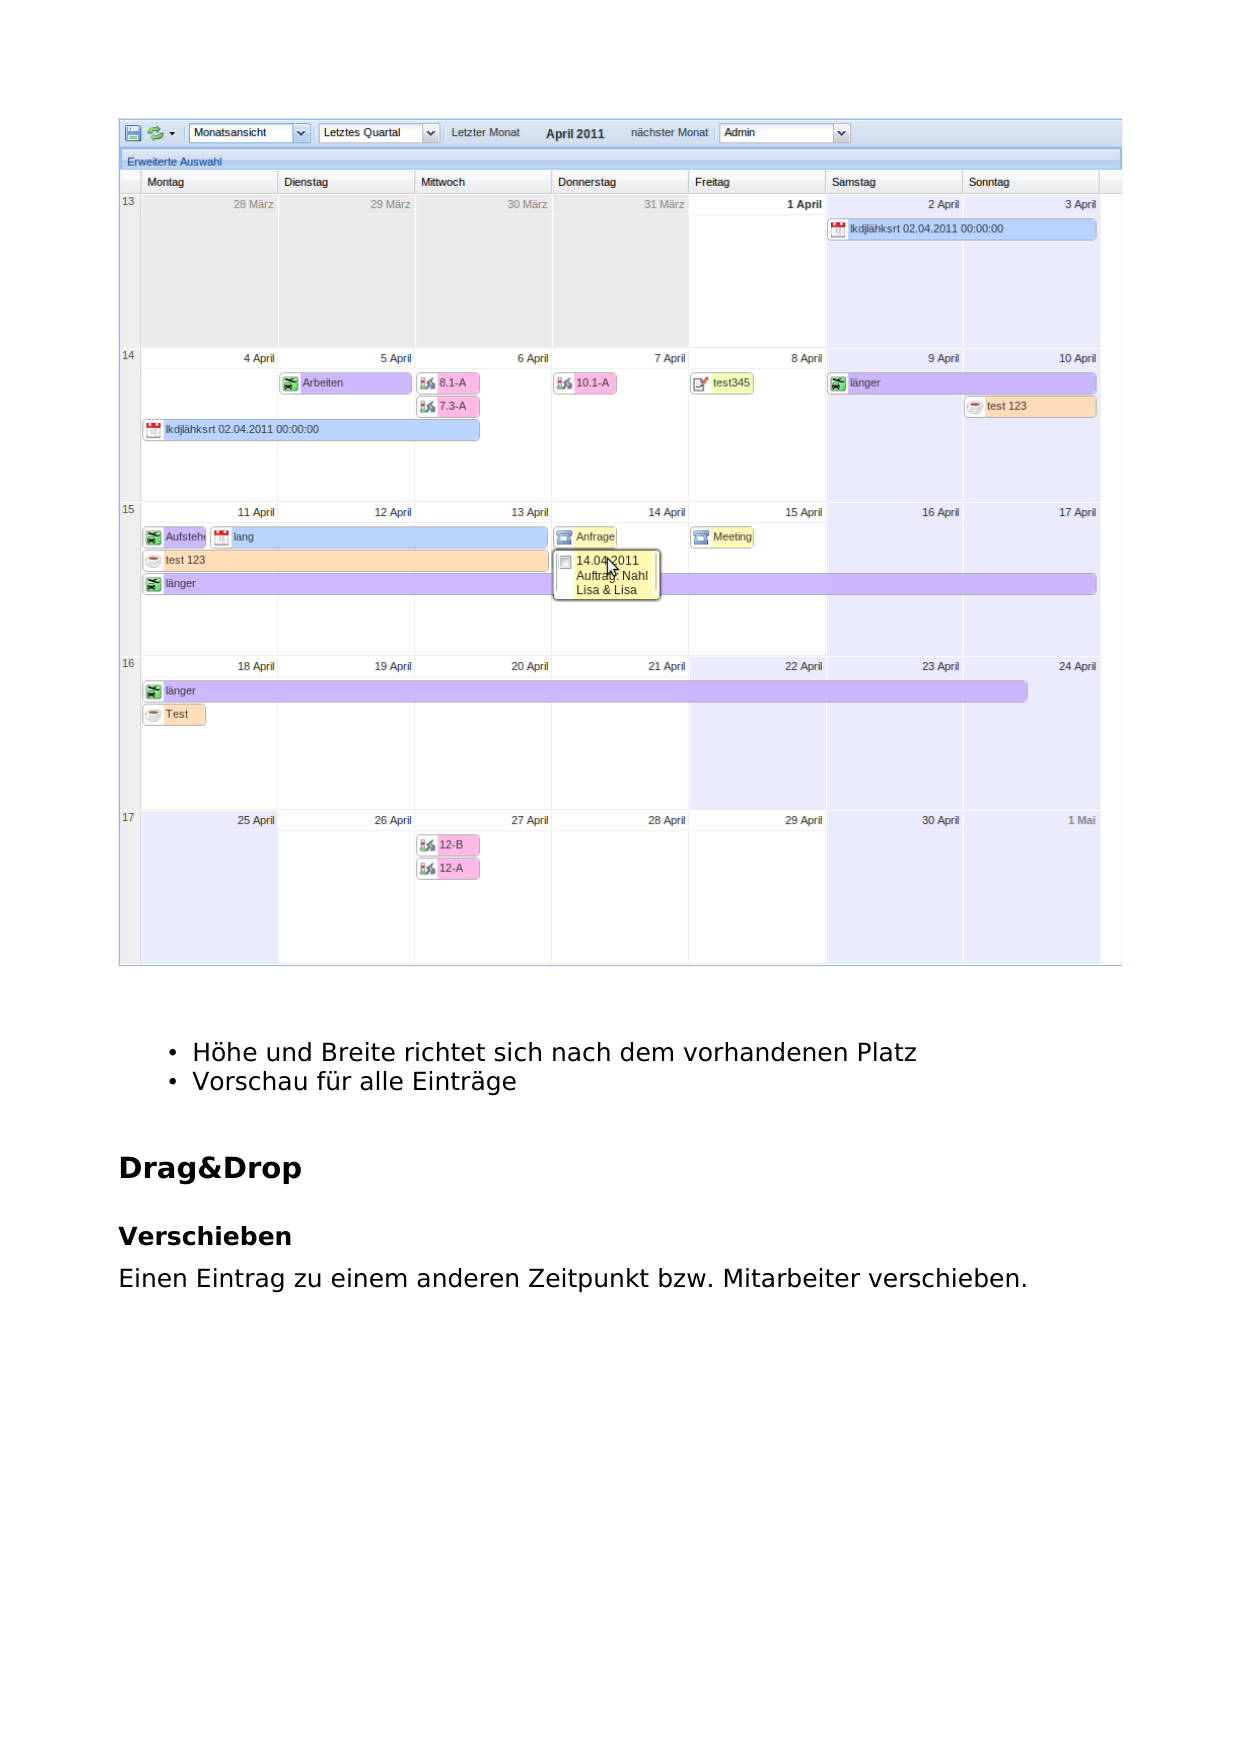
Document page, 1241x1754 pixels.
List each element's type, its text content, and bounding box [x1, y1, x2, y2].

list Höhe und Breite richtet sich nach dem vorhandenen Platz [177, 1038, 1122, 1067]
list Vorschau für alle Einträge [177, 1067, 1122, 1096]
text Einen Eintrag zu einem anderen Zeitpunkt bzw. Mitarbeiter verschieben. [118, 1264, 1122, 1293]
text [118, 967, 1122, 996]
subtitle Verschieben [118, 1222, 1122, 1252]
picture [118, 118, 1123, 967]
subtitle Drag&Drop [118, 1151, 1122, 1185]
